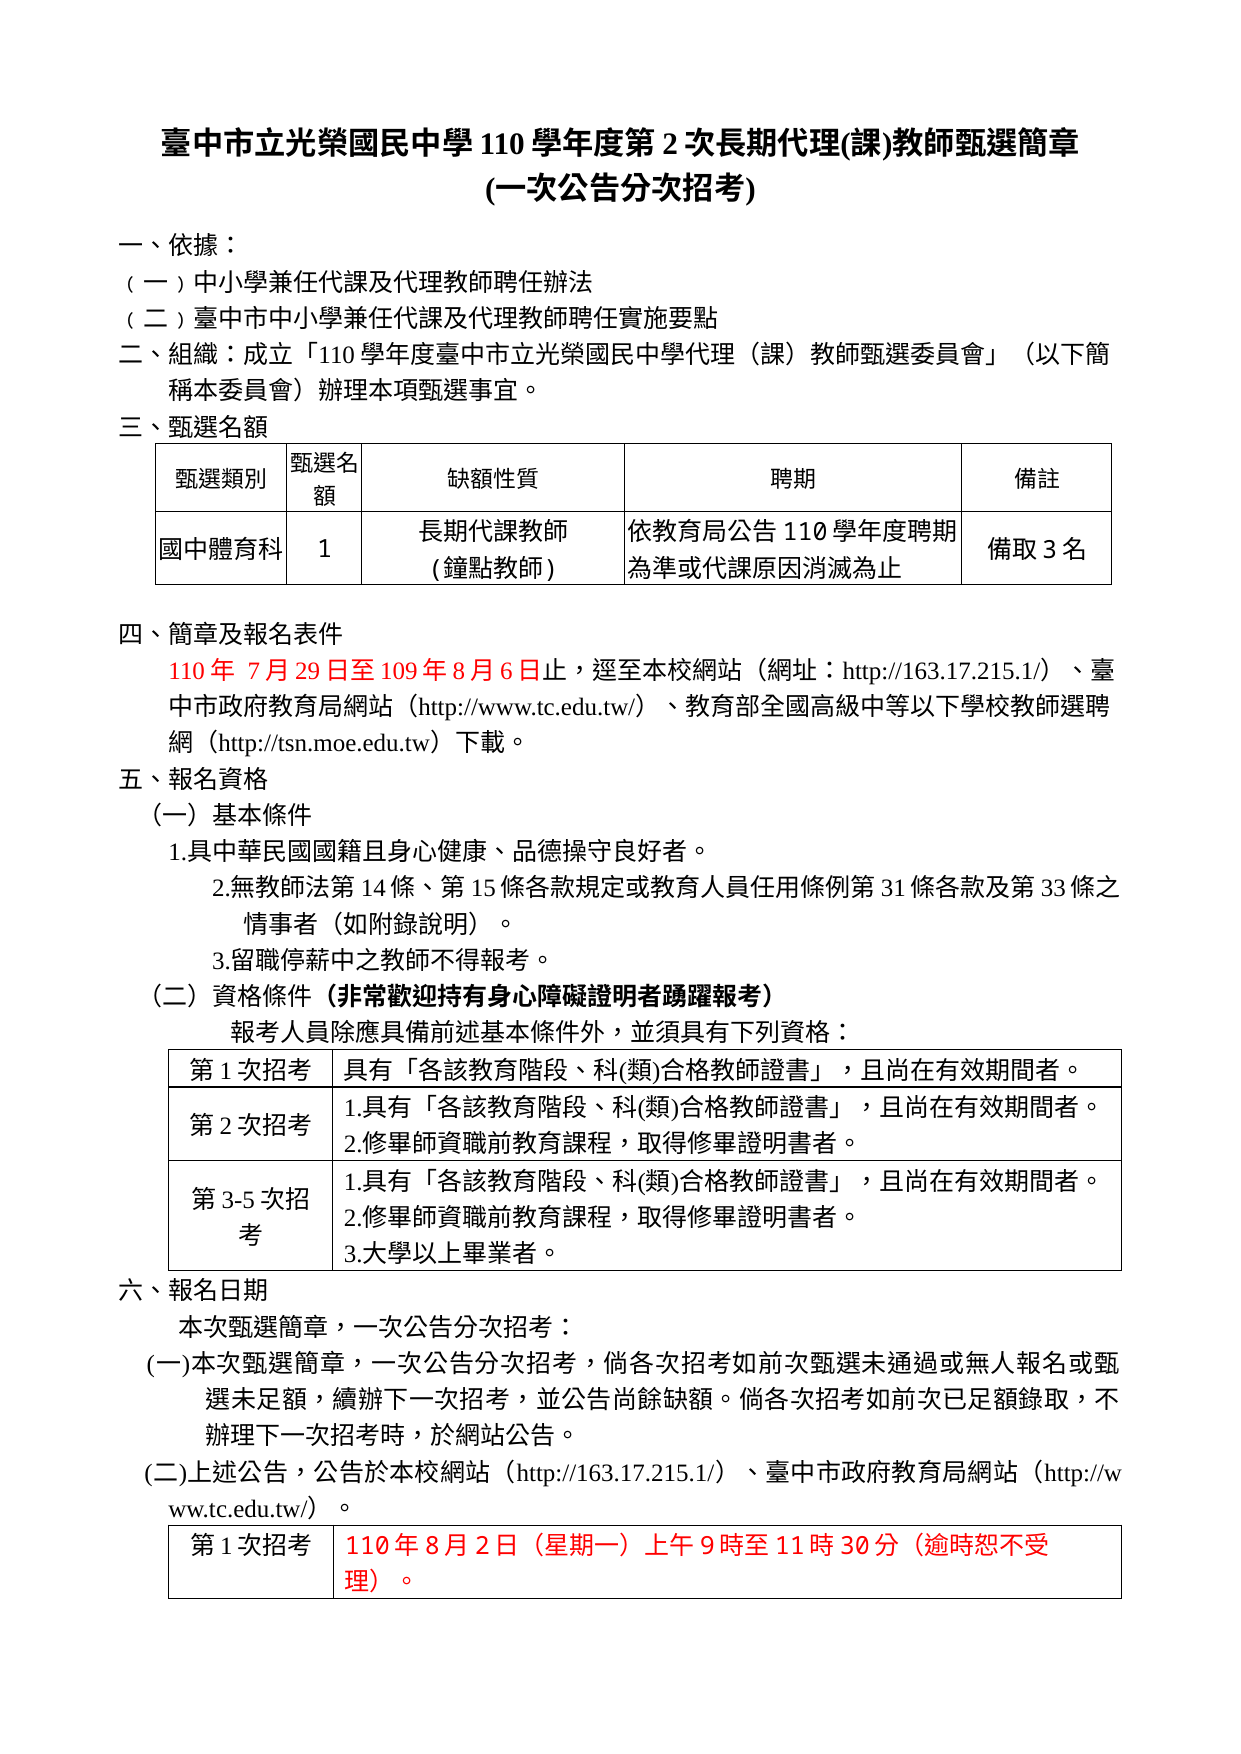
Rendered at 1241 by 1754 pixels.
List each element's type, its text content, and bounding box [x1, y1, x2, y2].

text 1.具中華民國國籍且身心健康、品德操守良好者。 [118, 832, 1122, 868]
text (一次公告分次招考) [118, 163, 1122, 208]
text (二)上述公告，公告於本校網站（http://163.17.215.1/）、臺中市政府教育局網站（http://www.tc.edu.tw/）。 [118, 1452, 1122, 1524]
text ﹙二﹚臺中市中小學兼任代課及代理教師聘任實施要點 [118, 298, 1122, 334]
text 2.無教師法第14條、第15條各款規定或教育人員任用條例第31條各款及第33條之情事者（如附錄說明）。 [206, 868, 1122, 940]
table_cell 第3-5次招考 [169, 1161, 332, 1270]
text 六、報名日期 [118, 1271, 1122, 1307]
table_cell 長期代課教師 (鐘點教師) [362, 512, 624, 584]
table_header 缺額性質 [362, 444, 624, 511]
table_cell 依教育局公告110學年度聘期為準或代課原因消滅為止 [625, 512, 961, 584]
text 五、報名資格 [118, 759, 1122, 795]
text 一、依據： [118, 226, 1122, 262]
text （二）資格條件（非常歡迎持有身心障礙證明者踴躍報考） [118, 977, 1122, 1013]
table_header 第1次招考 [169, 1526, 333, 1598]
table_header 第1次招考 [169, 1050, 332, 1086]
table_header 備註 [962, 444, 1111, 511]
table_cell 1.具有「各該教育階段、科(類)合格教師證書」，且尚在有效期間者。 2.修畢師資職前教育課程，取得修畢證明書者。 [333, 1088, 1121, 1160]
table_cell 第2次招考 [169, 1088, 332, 1160]
text 臺中市立光榮國民中學110學年度第2次長期代理(課)教師甄選簡章 [118, 118, 1122, 163]
text 四、簡章及報名表件 110年 7月29日至109年8月6日止，逕至本校網站（網址：http://163.17.215.1/）、臺中市政府教育局網站（http://www.tc.edu.tw/）、教育部全國高級中等以下學校教師選聘網（http://tsn.moe.edu.tw）下載。 [118, 614, 1122, 759]
table_header 甄選名額 [287, 444, 361, 511]
table_header 110年8月2日（星期一）上午9時至11時30分（逾時恕不受理）。 [334, 1526, 1121, 1598]
table_cell 1.具有「各該教育階段、科(類)合格教師證書」，且尚在有效期間者。 2.修畢師資職前教育課程，取得修畢證明書者。 3.大學以上畢業者。 [333, 1161, 1121, 1270]
text 本次甄選簡章，一次公告分次招考： [118, 1307, 1122, 1343]
table_header 具有「各該教育階段、科(類)合格教師證書」，且尚在有效期間者。 [333, 1050, 1121, 1086]
table_header 甄選類別 [156, 444, 286, 511]
text 3.留職停薪中之教師不得報考。 [206, 940, 1122, 977]
text 二、組織：成立「110學年度臺中市立光榮國民中學代理（課）教師甄選委員會」（以下簡稱本委員會）辦理本項甄選事宜。 [118, 334, 1122, 407]
text （一）基本條件 [118, 795, 1122, 832]
text 三、甄選名額 [118, 407, 1122, 443]
table_cell 國中體育科 [156, 512, 286, 584]
table_header 聘期 [625, 444, 961, 511]
table_cell 備取3名 [962, 512, 1111, 584]
text ﹙一﹚中小學兼任代課及代理教師聘任辦法 [118, 262, 1122, 298]
text (一)本次甄選簡章，一次公告分次招考，倘各次招考如前次甄選未通過或無人報名或甄 選未足額，續辦下一次招考，並公告尚餘缺額。倘各次招考如前次已足額錄取，不辦理下一次招考時，於網站公告。 [118, 1343, 1122, 1452]
text 報考人員除應具備前述基本條件外，並須具有下列資格： [168, 1013, 1122, 1049]
table_cell 1 [287, 512, 361, 584]
